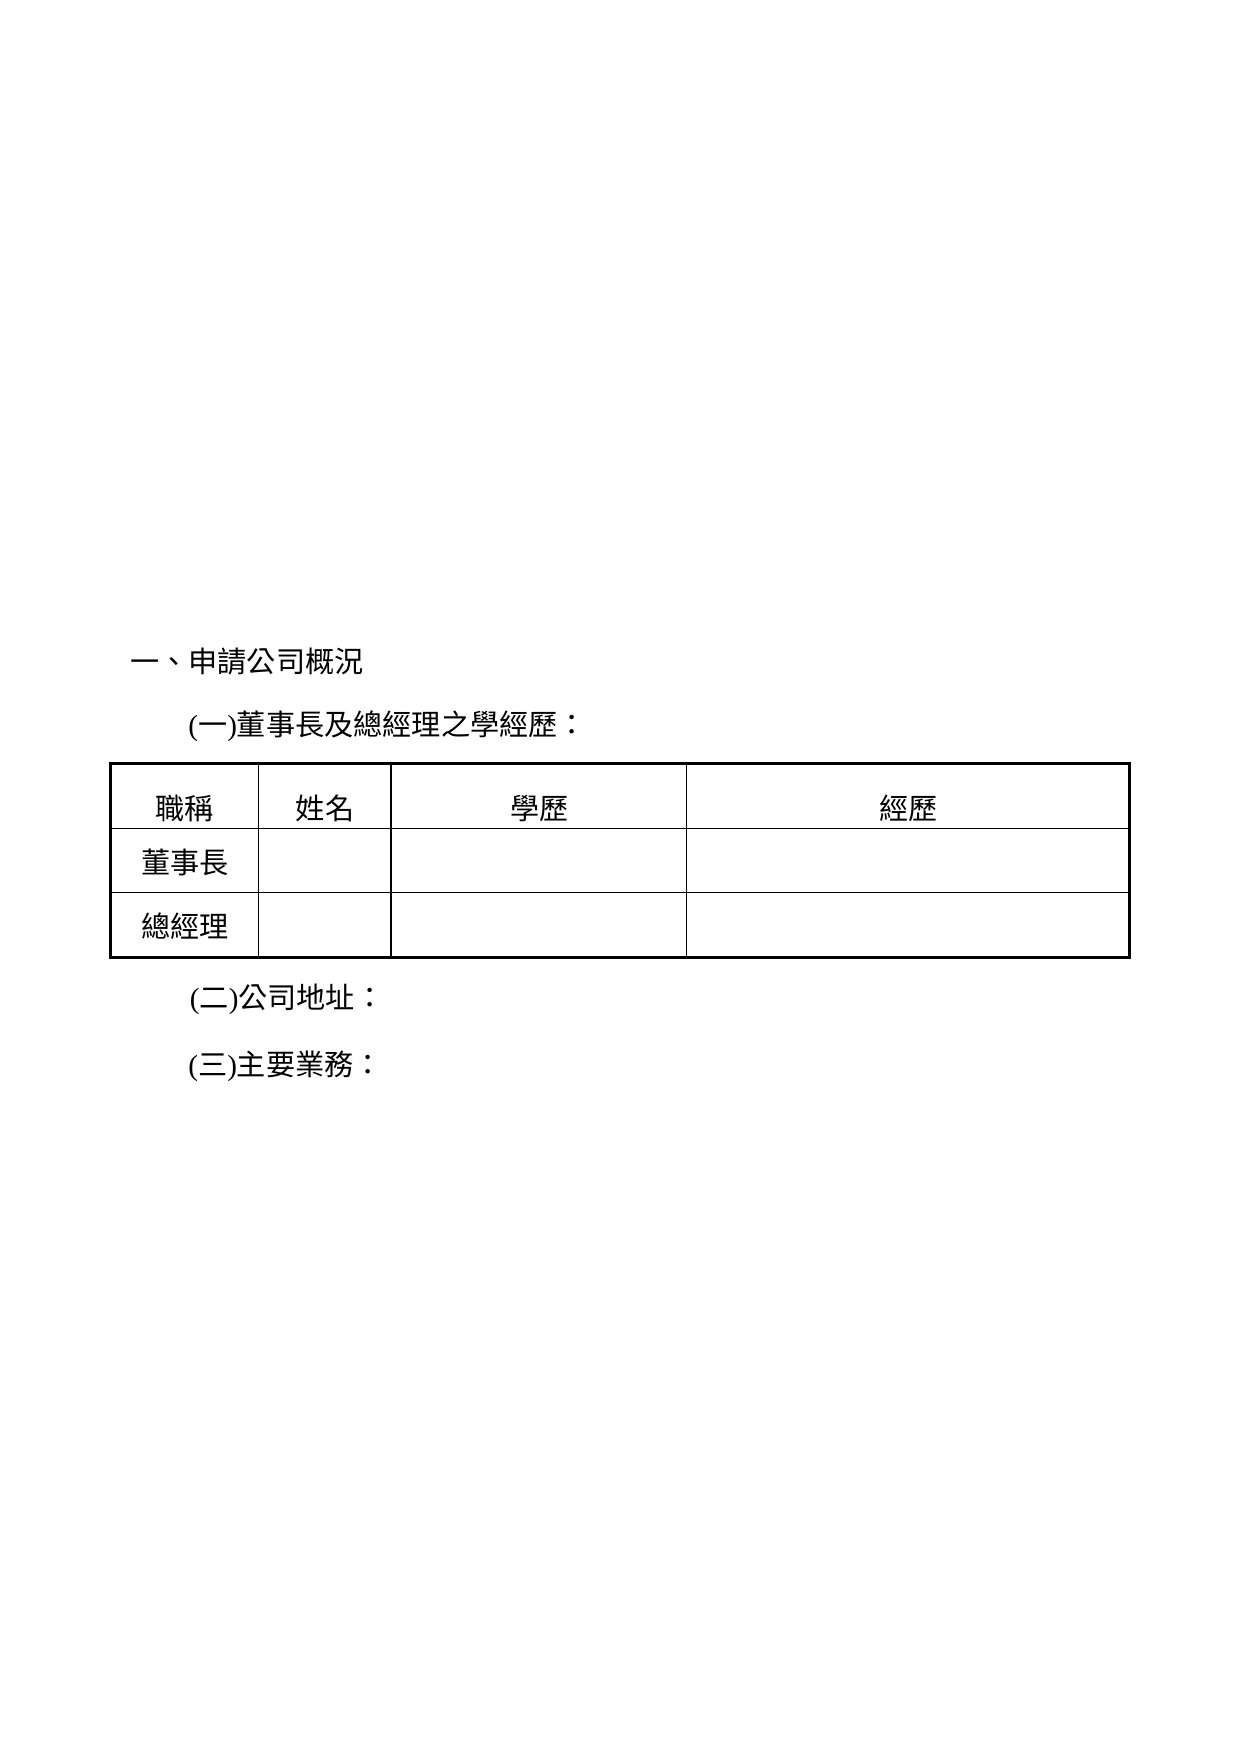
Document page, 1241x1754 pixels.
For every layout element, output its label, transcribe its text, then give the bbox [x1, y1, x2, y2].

table_cell [687, 893, 1128, 956]
text (二)公司地址： [189, 959, 1110, 1021]
table_cell [259, 829, 390, 892]
table_cell [687, 829, 1128, 892]
table_header 學歷 [392, 765, 686, 828]
table_cell [392, 829, 686, 892]
text (三)主要業務： [188, 1021, 1110, 1084]
table_cell [259, 893, 390, 956]
text (一)董事長及總經理之學經歷： [188, 681, 1110, 743]
table_cell 總經理 [112, 893, 258, 956]
table_cell 董事長 [112, 829, 258, 892]
table_header 職稱 [112, 765, 258, 828]
text 一、申請公司概況 [130, 618, 1110, 681]
table_cell [392, 893, 686, 956]
table_header 姓名 [259, 765, 390, 828]
table_header 經歷 [687, 765, 1128, 828]
